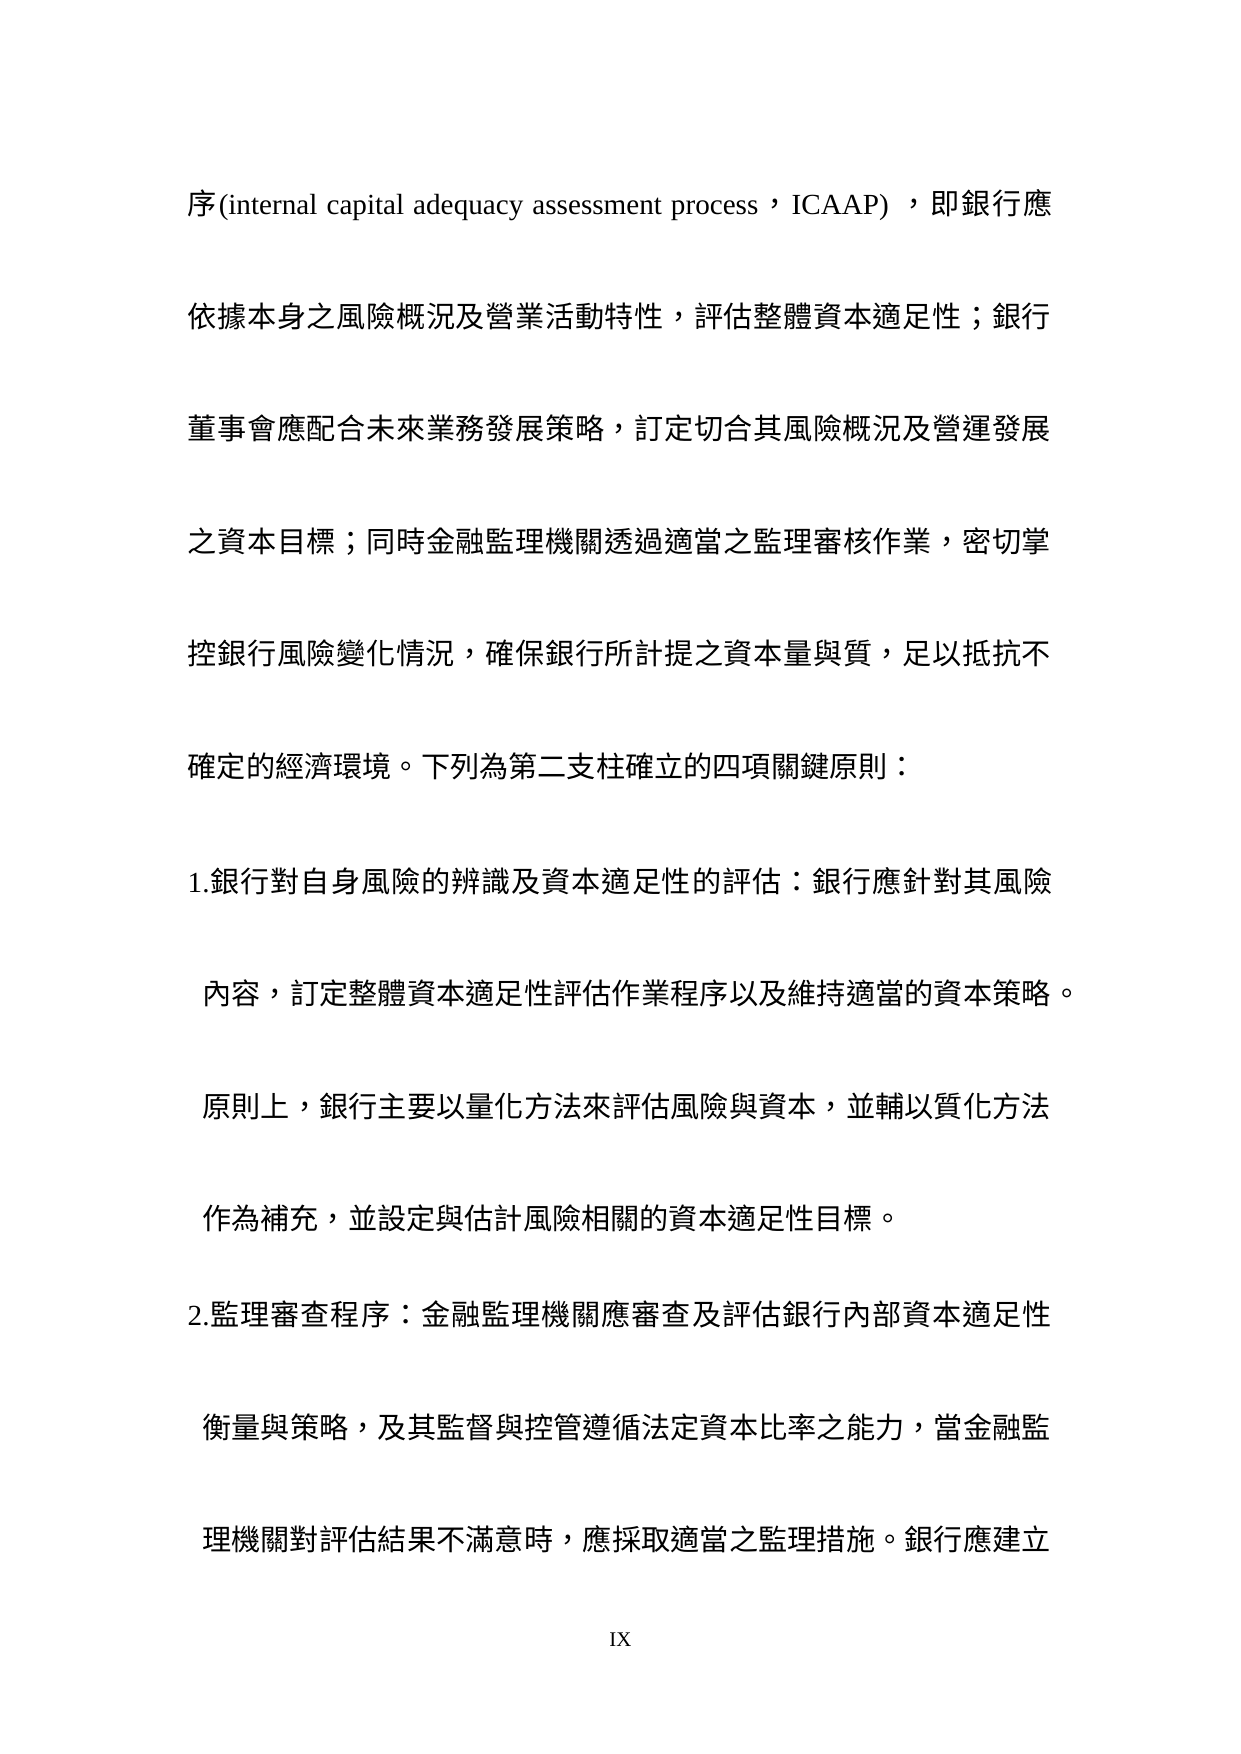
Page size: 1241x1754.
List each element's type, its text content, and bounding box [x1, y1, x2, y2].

text 序(internal capital adequacy assessment process，ICAAP) ，即銀行應依據本身之風險概況及營業活動特性，評估整體資本適足性；銀行董事會應配合未來業務發展策略，訂定切合其風險概況及營運發展之資本目標；同時金融監理機關透過適當之監理審核作業，密切掌控銀行風險變化情況，確保銀行所計提之資本量與質，足以抵抗不確定的經濟環境。下列為第二支柱確立的四項關鍵原則： [187, 164, 1053, 802]
text 2.監理審查程序：金融監理機關應審查及評估銀行內部資本適足性衡量與策略，及其監督與控管遵循法定資本比率之能力，當金融監理機關對評估結果不滿意時，應採取適當之監理措施。銀行應建立ICAAP管理流程，包含明確的責任劃分、定期檢視及改善、對不一致處能提出合理的回覆、穩健的內控稽核制度、紀錄書面化（Documentation）以及與其他內控制度不相違背。此外，銀行高層及董事會不應只注意資本適足率，更應重視資本適足率的估計過程、情境設計與可能受質疑之處。 [187, 1276, 1053, 1576]
text 1.銀行對自身風險的辨識及資本適足性的評估：銀行應針對其風險內容，訂定整體資本適足性評估作業程序以及維持適當的資本策略。原則上，銀行主要以量化方法來評估風險與資本，並輔以質化方法作為補充，並設定與估計風險相關的資本適足性目標。 [187, 842, 1053, 1254]
